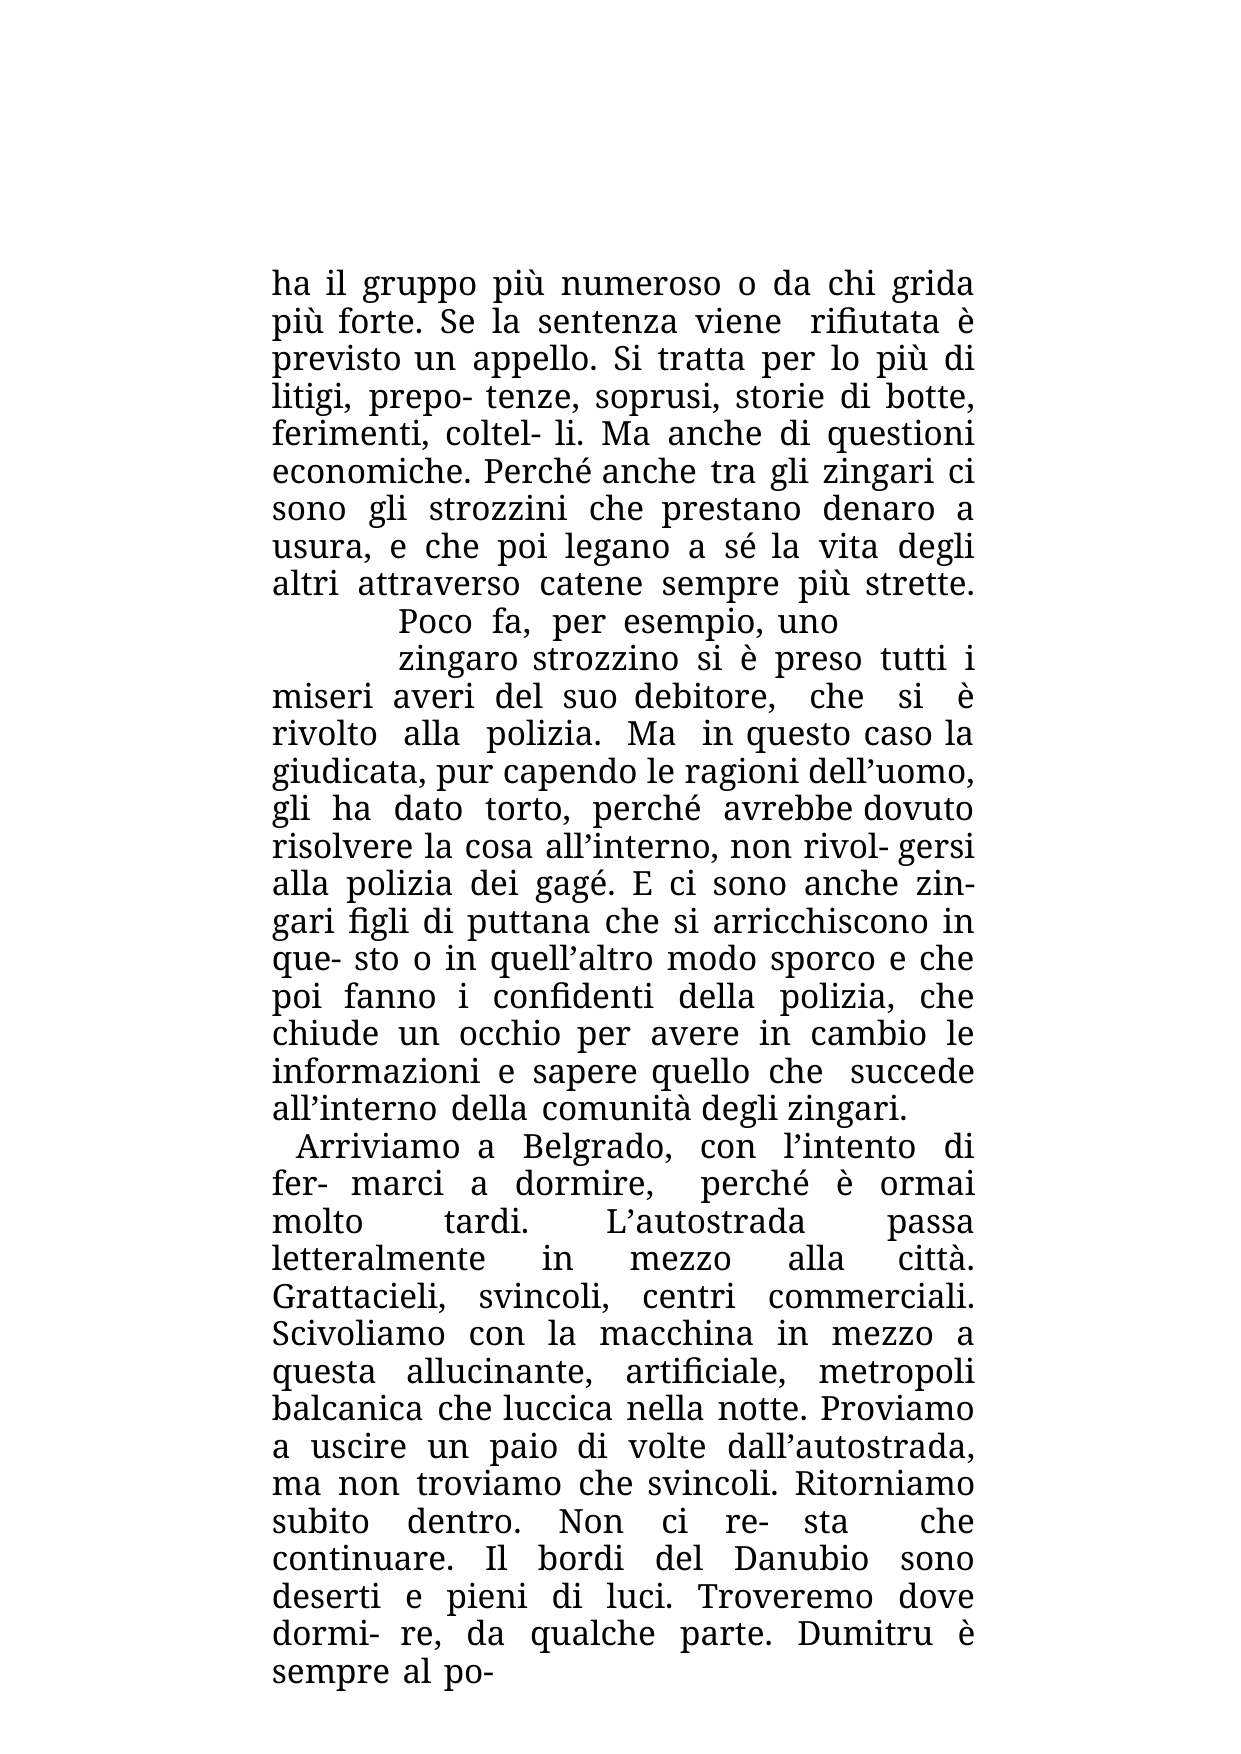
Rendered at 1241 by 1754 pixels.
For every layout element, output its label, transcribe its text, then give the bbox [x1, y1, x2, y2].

text Arriviamo a Belgrado, con l’intento di fer- marci a dormire, perché è ormai molto tardi. L’autostrada passa letteralmente in mezzo alla città. Grattacieli, svincoli, centri commerciali. Scivoliamo con la macchina in mezzo a questa allucinante, artificiale, metropoli balcanica che luccica nella notte. Proviamo a uscire un paio di volte dall’autostrada, ma non troviamo che svincoli. Ritorniamo subito dentro. Non ci re- sta che continuare. Il bordi del Danubio sono deserti e pieni di luci. Troveremo dove dormi- re, da qualche parte. Dumitru è sempre al po- [272, 1128, 975, 1691]
text ha il gruppo più numeroso o da chi grida più forte. Se la sentenza viene rifiutata è previsto un appello. Si tratta per lo più di litigi, prepo- tenze, soprusi, storie di botte, ferimenti, coltel- li. Ma anche di questioni economiche. Perché anche tra gli zingari ci sono gli strozzini che prestano denaro a usura, e che poi legano a sé la vita degli altri attraverso catene sempre più strette. Poco fa, per esempio, uno zingaro strozzino si è preso tutti i miseri averi del suo debitore, che si è rivolto alla polizia. Ma in questo caso la giudicata, pur capendo le ragioni dell’uomo, gli ha dato torto, perché avrebbe dovuto risolvere la cosa all’interno, non rivol- gersi alla polizia dei gagé. E ci sono anche zin- gari figli di puttana che si arricchiscono in que- sto o in quell’altro modo sporco e che poi fanno i confidenti della polizia, che chiude un occhio per avere in cambio le informazioni e sapere quello che succede all’interno della comunità degli zingari. [272, 266, 975, 1128]
